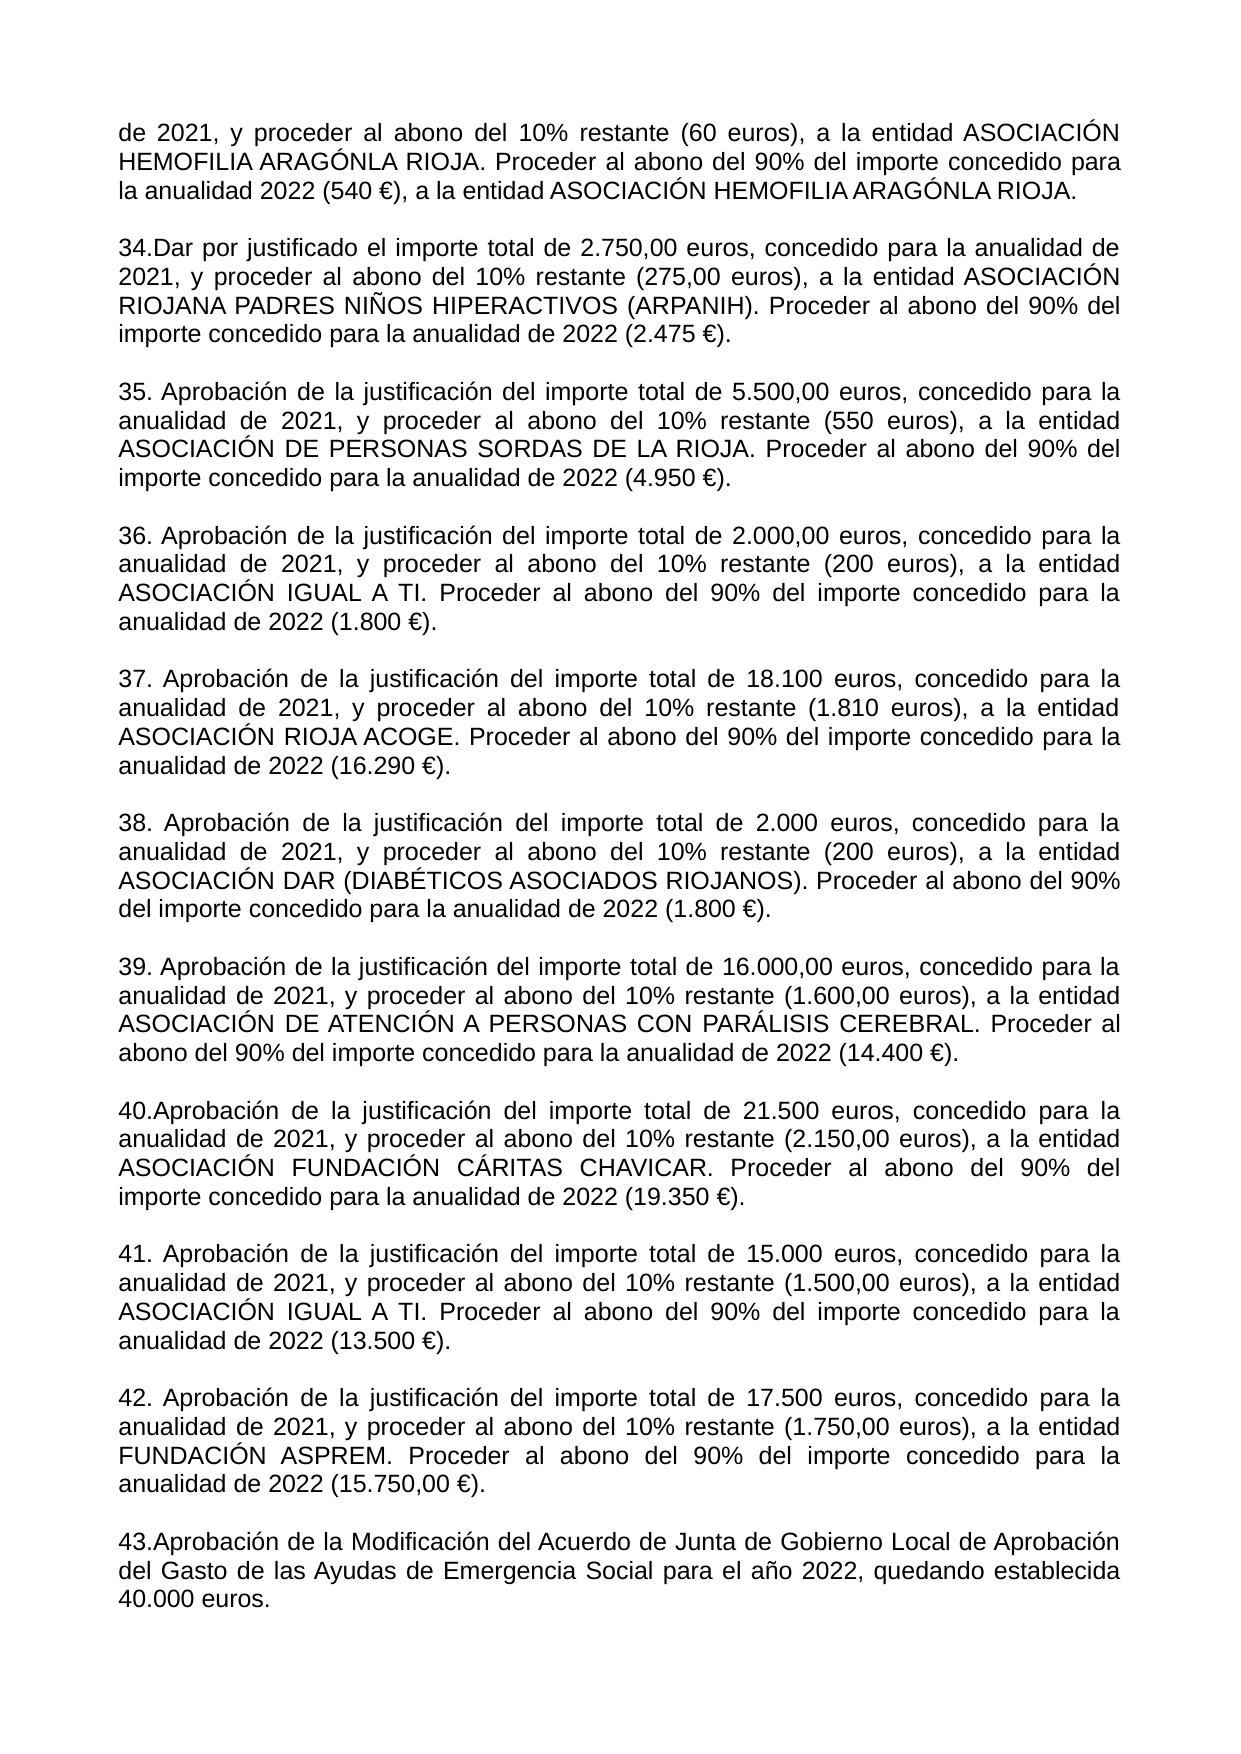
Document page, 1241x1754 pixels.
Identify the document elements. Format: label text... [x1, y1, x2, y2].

text 42. Aprobación de la justificación del importe total de 17.500 euros, concedido para la anualidad de 2021, y proceder al abono del 10% restante (1.750,00 euros), a la entidad FUNDACIÓN ASPREM. Proceder al abono del 90% del importe concedido para la anualidad de 2022 (15.750,00 €). [118, 1383, 1122, 1498]
text 34.Dar por justificado el importe total de 2.750,00 euros, concedido para la anualidad de 2021, y proceder al abono del 10% restante (275,00 euros), a la entidad ASOCIACIÓN RIOJANA PADRES NIÑOS HIPERACTIVOS (ARPANIH). Proceder al abono del 90% del importe concedido para la anualidad de 2022 (2.475 €). [118, 233, 1122, 348]
text 40.Aprobación de la justificación del importe total de 21.500 euros, concedido para la anualidad de 2021, y proceder al abono del 10% restante (2.150,00 euros), a la entidad ASOCIACIÓN FUNDACIÓN CÁRITAS CHAVICAR. Proceder al abono del 90% del importe concedido para la anualidad de 2022 (19.350 €). [118, 1096, 1122, 1211]
text 36. Aprobación de la justificación del importe total de 2.000,00 euros, concedido para la anualidad de 2021, y proceder al abono del 10% restante (200 euros), a la entidad ASOCIACIÓN IGUAL A TI. Proceder al abono del 90% del importe concedido para la anualidad de 2022 (1.800 €). [118, 521, 1122, 636]
text 35. Aprobación de la justificación del importe total de 5.500,00 euros, concedido para la anualidad de 2021, y proceder al abono del 10% restante (550 euros), a la entidad ASOCIACIÓN DE PERSONAS SORDAS DE LA RIOJA. Proceder al abono del 90% del importe concedido para la anualidad de 2022 (4.950 €). [118, 377, 1122, 492]
text de 2021, y proceder al abono del 10% restante (60 euros), a la entidad ASOCIACIÓN HEMOFILIA ARAGÓNLA RIOJA. Proceder al abono del 90% del importe concedido para la anualidad 2022 (540 €), a la entidad ASOCIACIÓN HEMOFILIA ARAGÓNLA RIOJA. [118, 118, 1122, 204]
text 38. Aprobación de la justificación del importe total de 2.000 euros, concedido para la anualidad de 2021, y proceder al abono del 10% restante (200 euros), a la entidad ASOCIACIÓN DAR (DIABÉTICOS ASOCIADOS RIOJANOS). Proceder al abono del 90% del importe concedido para la anualidad de 2022 (1.800 €). [118, 808, 1122, 923]
text 43.Aprobación de la Modificación del Acuerdo de Junta de Gobierno Local de Aprobación del Gasto de las Ayudas de Emergencia Social para el año 2022, quedando establecida 40.000 euros. [118, 1527, 1122, 1613]
text 37. Aprobación de la justificación del importe total de 18.100 euros, concedido para la anualidad de 2021, y proceder al abono del 10% restante (1.810 euros), a la entidad ASOCIACIÓN RIOJA ACOGE. Proceder al abono del 90% del importe concedido para la anualidad de 2022 (16.290 €). [118, 664, 1122, 779]
text 41. Aprobación de la justificación del importe total de 15.000 euros, concedido para la anualidad de 2021, y proceder al abono del 10% restante (1.500,00 euros), a la entidad ASOCIACIÓN IGUAL A TI. Proceder al abono del 90% del importe concedido para la anualidad de 2022 (13.500 €). [118, 1239, 1122, 1354]
text 39. Aprobación de la justificación del importe total de 16.000,00 euros, concedido para la anualidad de 2021, y proceder al abono del 10% restante (1.600,00 euros), a la entidad ASOCIACIÓN DE ATENCIÓN A PERSONAS CON PARÁLISIS CEREBRAL. Proceder al abono del 90% del importe concedido para la anualidad de 2022 (14.400 €). [118, 952, 1122, 1067]
